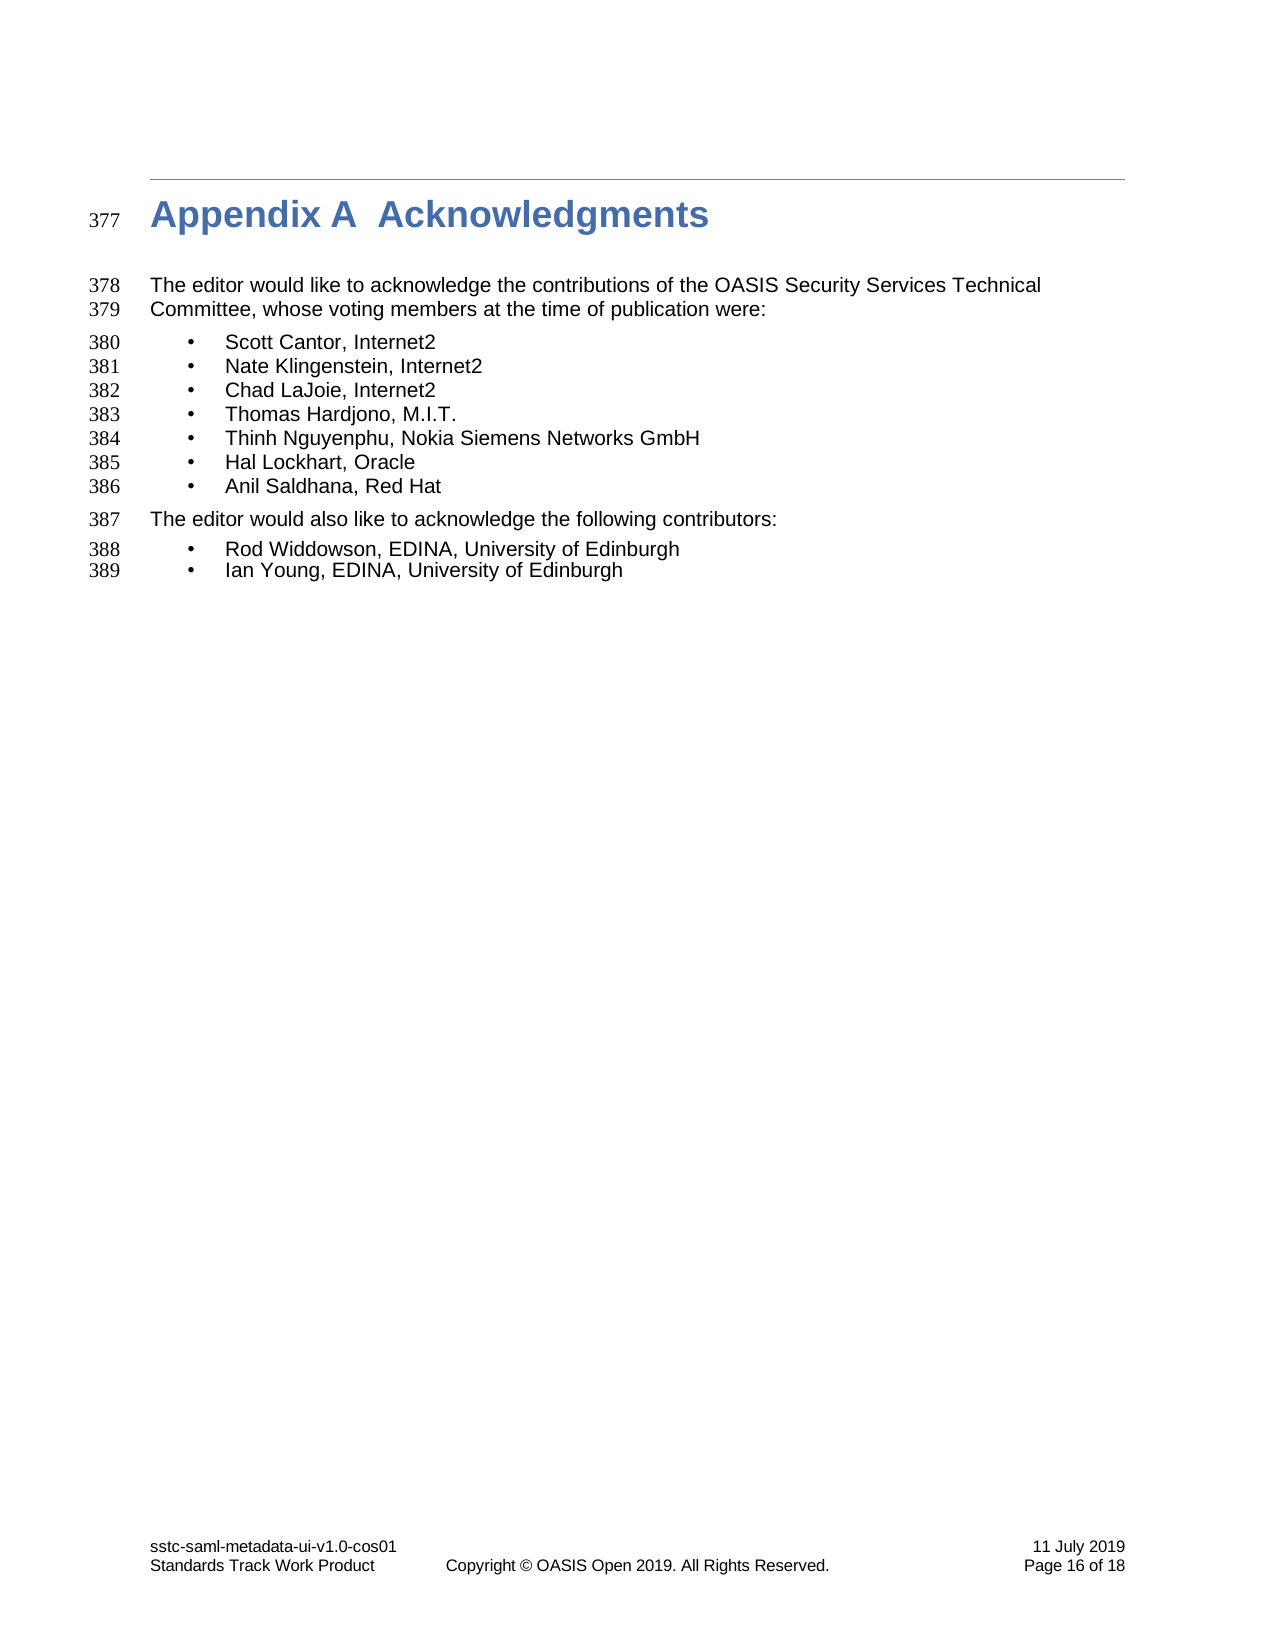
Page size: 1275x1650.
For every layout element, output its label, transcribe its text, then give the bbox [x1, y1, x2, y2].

list Anil Saldhana, Red Hat [187, 474, 1125, 498]
list Rod Widdowson, EDINA, University of Edinburgh [187, 540, 1125, 561]
list Thomas Hardjono, M.I.T. [187, 402, 1125, 426]
list Nate Klingenstein, Internet2 [187, 354, 1125, 378]
text The editor would like to acknowledge the contributions of the OASIS Security Services Technical Committee, whose voting members at the time of publication were: [150, 273, 1125, 321]
text The editor would also like to acknowledge the following contributors: [150, 507, 1125, 531]
list Chad LaJoie, Internet2 [187, 378, 1125, 402]
list Thinh Nguyenphu, Nokia Siemens Networks GmbH [187, 426, 1125, 450]
list Scott Cantor, Internet2 [187, 330, 1125, 354]
subtitle Acknowledgments [150, 180, 1125, 236]
list Ian Young, EDINA, University of Edinburgh [187, 561, 1125, 582]
list Hal Lockhart, Oracle [187, 450, 1125, 474]
